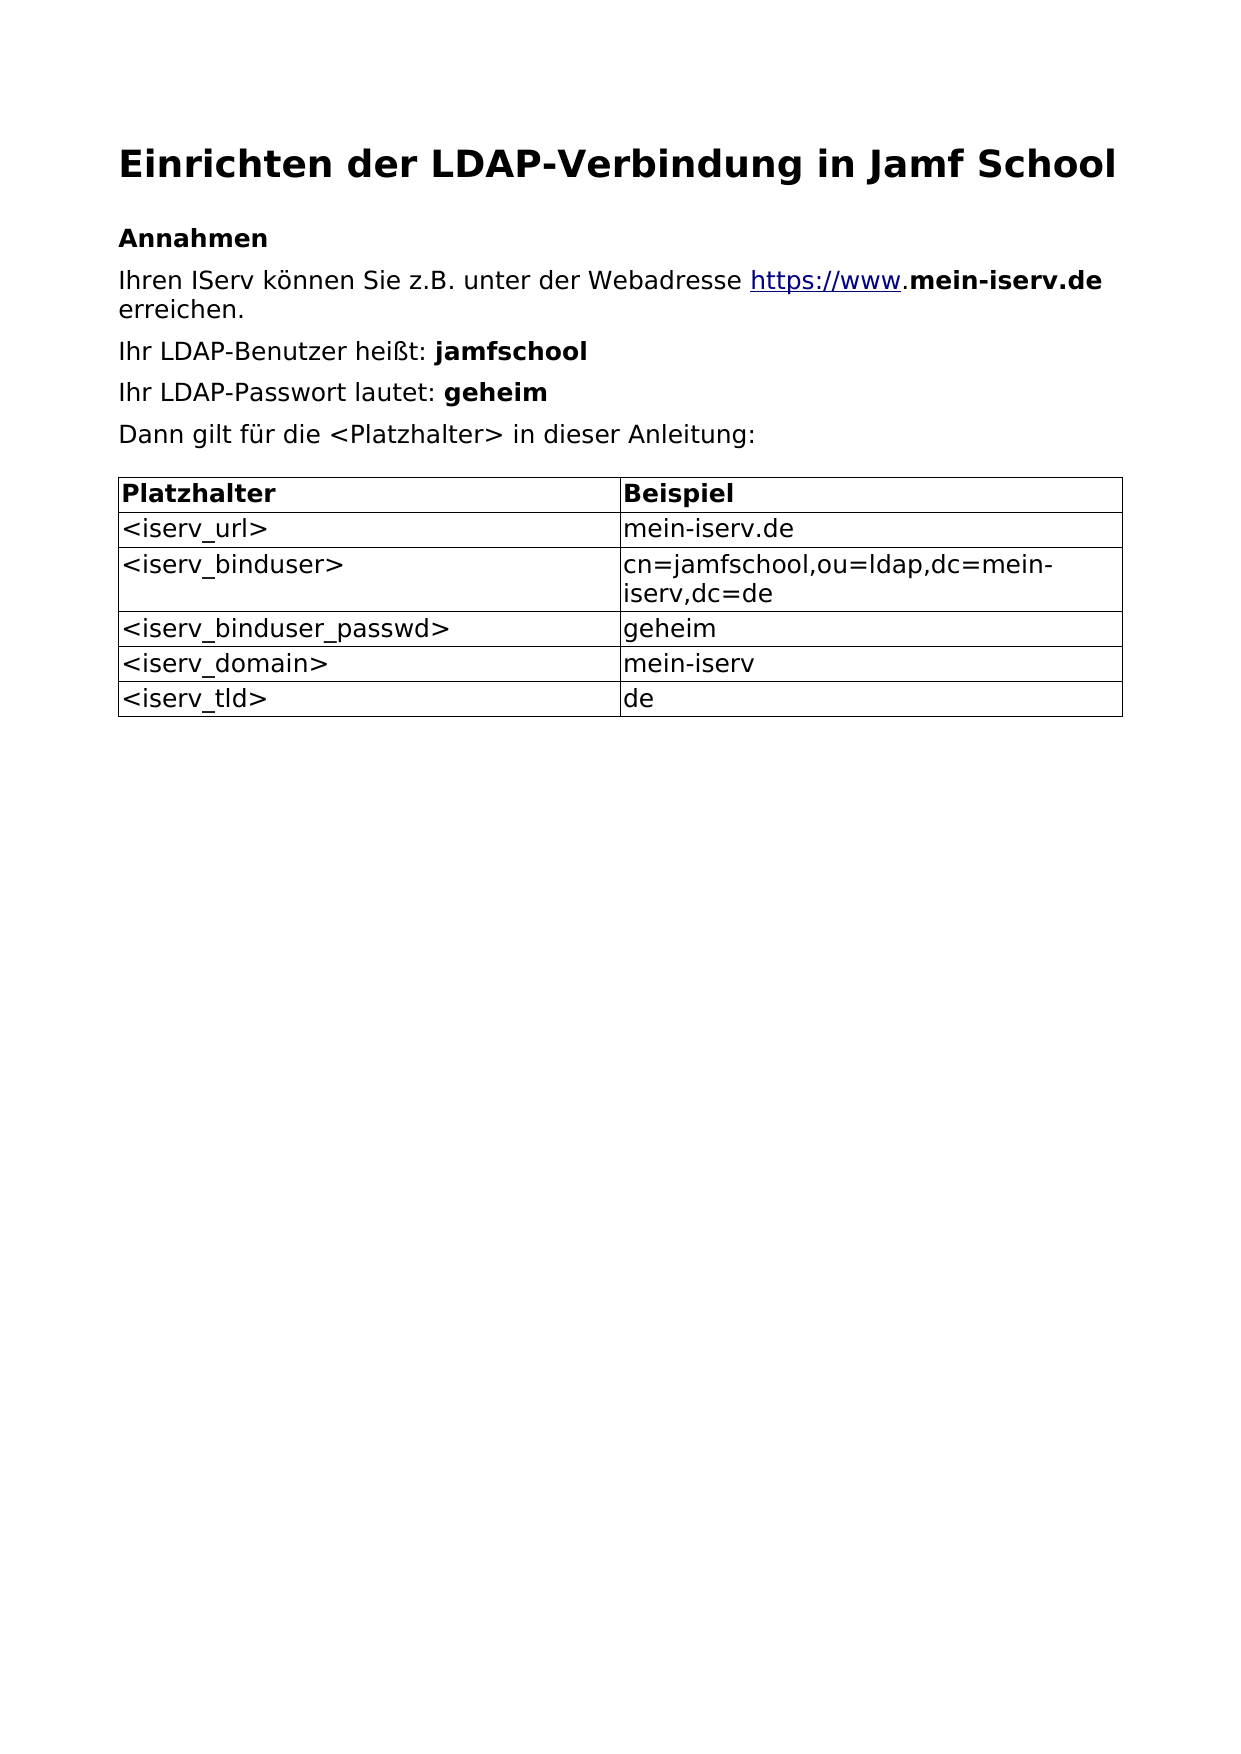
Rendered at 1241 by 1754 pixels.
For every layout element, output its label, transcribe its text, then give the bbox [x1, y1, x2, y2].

subtitle Einrichten der LDAP-Verbindung in Jamf School [118, 143, 1122, 187]
table_cell <iserv_url> [119, 513, 620, 547]
table_cell <iserv_binduser_passwd> [119, 612, 620, 646]
table_cell de [621, 682, 1122, 716]
table_cell geheim [621, 612, 1122, 646]
table_cell mein-iserv [621, 647, 1122, 681]
table_cell mein-iserv.de [621, 513, 1122, 547]
table_header Beispiel [621, 478, 1122, 512]
text Dann gilt für die <Platzhalter> in dieser Anleitung: [118, 420, 1122, 449]
table_cell <iserv_binduser> [119, 548, 620, 611]
text Ihr LDAP-Benutzer heißt: jamfschool [118, 337, 1122, 366]
table_cell <iserv_domain> [119, 647, 620, 681]
text Ihren IServ können Sie z.B. unter der Webadresse https://www.mein-iserv.de erreichen. [118, 266, 1122, 324]
text Ihr LDAP-Passwort lautet: geheim [118, 378, 1122, 408]
table_cell <iserv_tld> [119, 682, 620, 716]
subtitle Annahmen [118, 224, 1122, 253]
table_header Platzhalter [119, 478, 620, 512]
table_cell cn=jamfschool,ou=ldap,dc=mein-iserv,dc=de [621, 548, 1122, 611]
